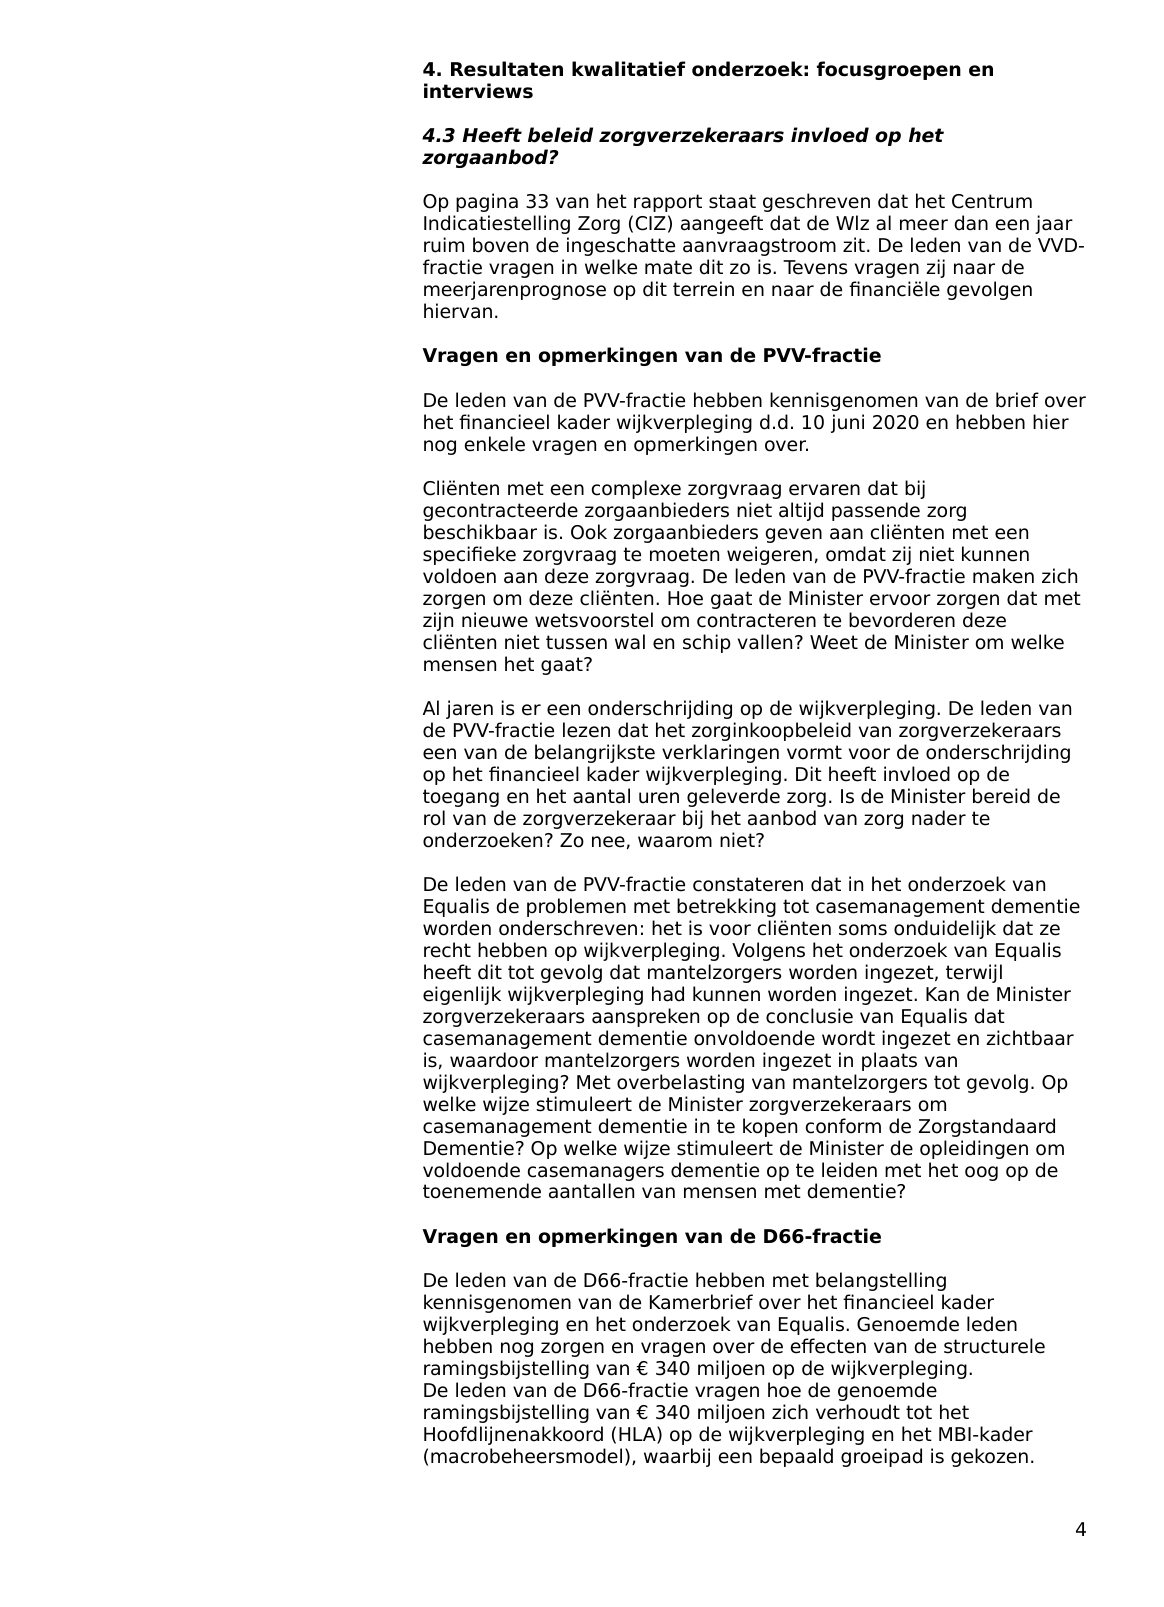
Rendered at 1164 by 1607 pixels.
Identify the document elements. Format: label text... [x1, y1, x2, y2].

text Op pagina 33 van het rapport staat geschreven dat het Centrum Indicatiestelling Zorg (CIZ) aangeeft dat de Wlz al meer dan een jaar ruim boven de ingeschatte aanvraagstroom zit. De leden van de VVD-fractie vragen in welke mate dit zo is. Tevens vragen zij naar de meerjarenprognose op dit terrein en naar de financiële gevolgen hiervan. [422, 191, 1087, 323]
text Cliënten met een complexe zorgvraag ervaren dat bij gecontracteerde zorgaanbieders niet altijd passende zorg beschikbaar is. Ook zorgaanbieders geven aan cliënten met een specifieke zorgvraag te moeten weigeren, omdat zij niet kunnen voldoen aan deze zorgvraag. De leden van de PVV-fractie maken zich zorgen om deze cliënten. Hoe gaat de Minister ervoor zorgen dat met zijn nieuwe wetsvoorstel om contracteren te bevorderen deze cliënten niet tussen wal en schip vallen? Weet de Minister om welke mensen het gaat? [422, 478, 1087, 676]
subtitle Vragen en opmerkingen van de D66-fractie [422, 1226, 1087, 1248]
text De leden van de D66-fractie hebben met belangstelling kennisgenomen van de Kamerbrief over het financieel kader wijkverpleging en het onderzoek van Equalis. Genoemde leden hebben nog zorgen en vragen over de effecten van de structurele ramingsbijstelling van € 340 miljoen op de wijkverpleging. [422, 1270, 1087, 1380]
text Al jaren is er een onderschrijding op de wijkverpleging. De leden van de PVV-fractie lezen dat het zorginkoopbeleid van zorgverzekeraars een van de belangrijkste verklaringen vormt voor de onderschrijding op het financieel kader wijkverpleging. Dit heeft invloed op de toegang en het aantal uren geleverde zorg. Is de Minister bereid de rol van de zorgverzekeraar bij het aanbod van zorg nader te onderzoeken? Zo nee, waarom niet? [422, 698, 1087, 852]
subtitle 4.3 Heeft beleid zorgverzekeraars invloed op het zorgaanbod? [422, 125, 1087, 169]
subtitle 4. Resultaten kwalitatief onderzoek: focusgroepen en interviews [422, 59, 1087, 103]
text De leden van de PVV-fractie hebben kennisgenomen van de brief over het financieel kader wijkverpleging d.d. 10 juni 2020 en hebben hier nog enkele vragen en opmerkingen over. [422, 389, 1087, 456]
subtitle Vragen en opmerkingen van de PVV-fractie [422, 345, 1087, 367]
text De leden van de PVV-fractie constateren dat in het onderzoek van Equalis de problemen met betrekking tot casemanagement dementie worden onderschreven: het is voor cliënten soms onduidelijk dat ze recht hebben op wijkverpleging. Volgens het onderzoek van Equalis heeft dit tot gevolg dat mantelzorgers worden ingezet, terwijl eigenlijk wijkverpleging had kunnen worden ingezet. Kan de Minister zorgverzekeraars aanspreken op de conclusie van Equalis dat casemanagement dementie onvoldoende wordt ingezet en zichtbaar is, waardoor mantelzorgers worden ingezet in plaats van wijkverpleging? Met overbelasting van mantelzorgers tot gevolg. Op welke wijze stimuleert de Minister zorgverzekeraars om casemanagement dementie in te kopen conform de Zorgstandaard Dementie? Op welke wijze stimuleert de Minister de opleidingen om voldoende casemanagers dementie op te leiden met het oog op de toenemende aantallen van mensen met dementie? [422, 874, 1087, 1203]
text De leden van de D66-fractie vragen hoe de genoemde ramingsbijstelling van € 340 miljoen zich verhoudt tot het Hoofdlijnenakkoord (HLA) op de wijkverpleging en het MBI-kader (macrobeheersmodel), waarbij een bepaald groeipad is gekozen. [422, 1380, 1087, 1468]
